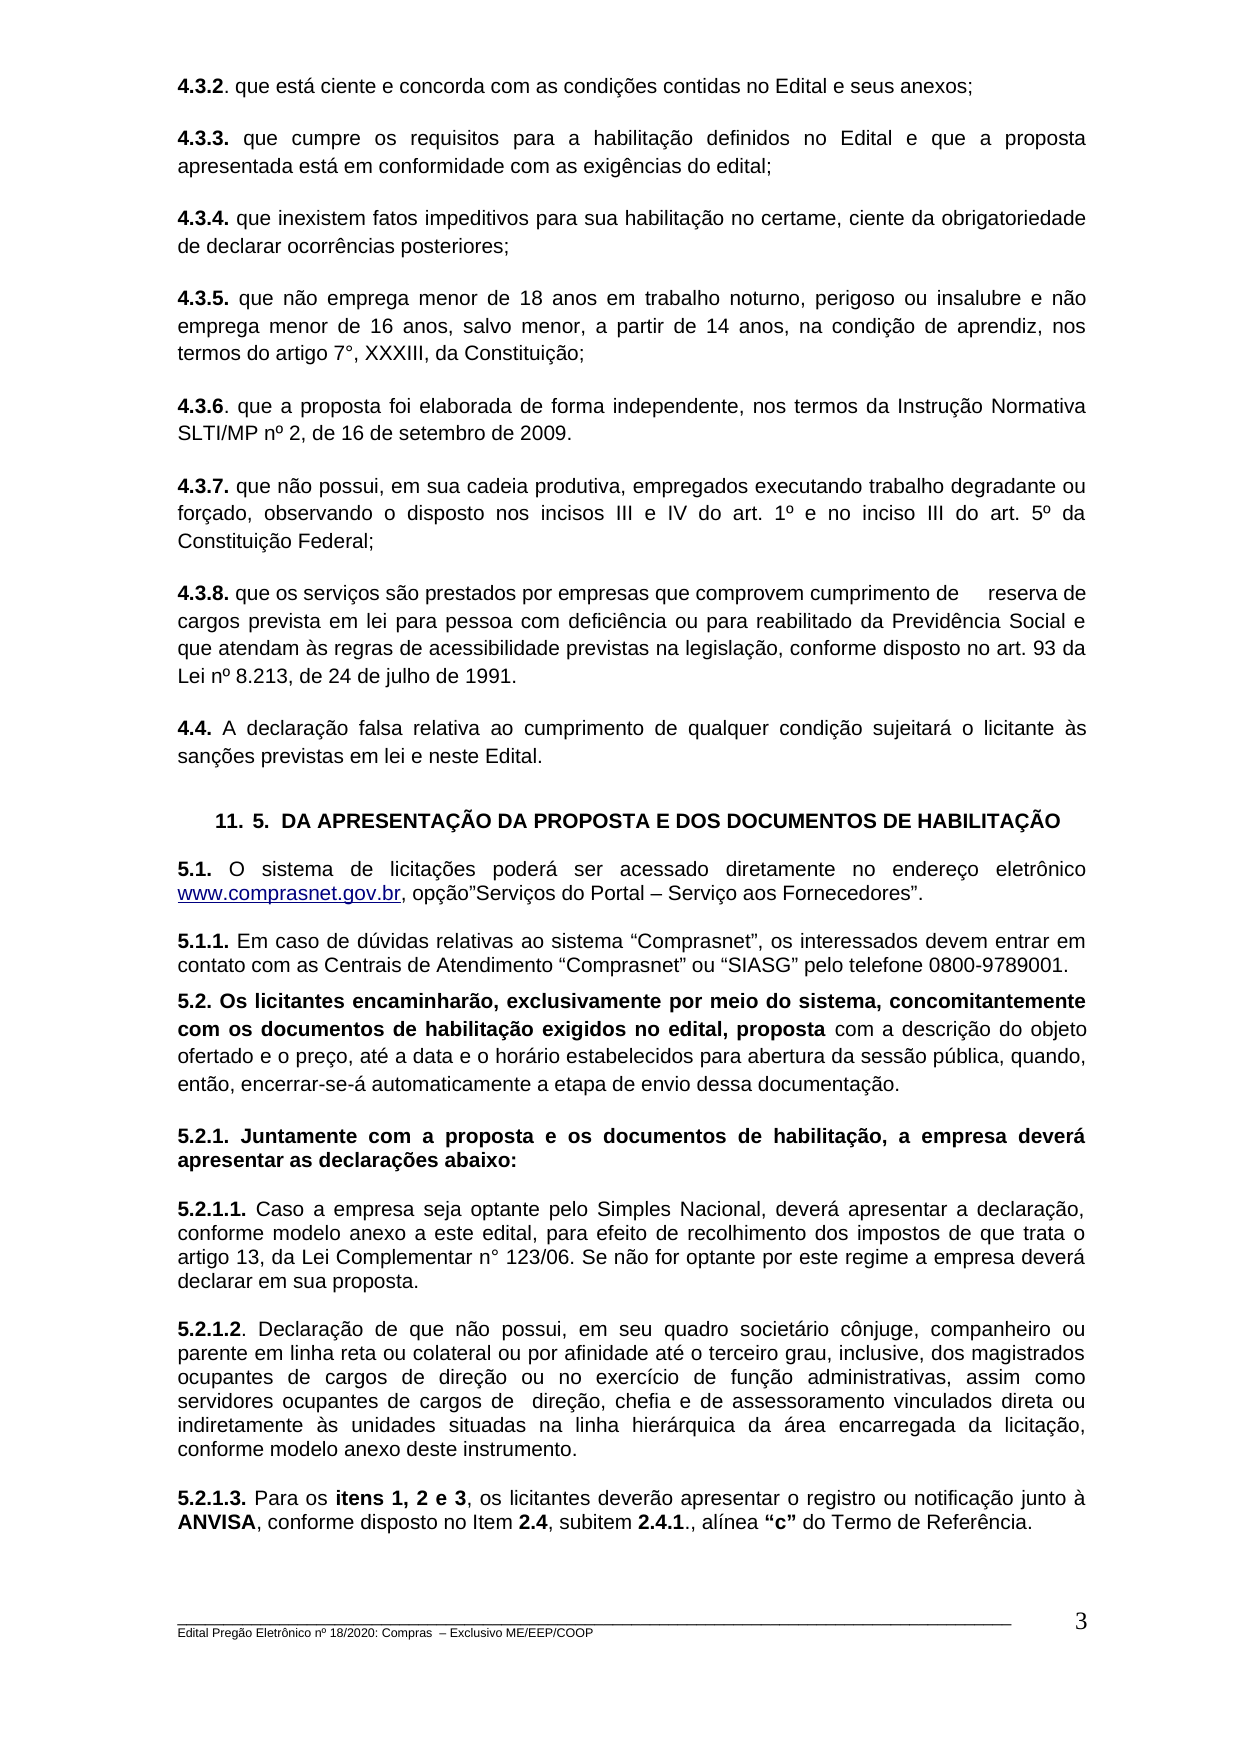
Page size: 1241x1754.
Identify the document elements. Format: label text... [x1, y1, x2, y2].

text 4.3.3. que cumpre os requisitos para a habilitação definidos no Edital e que a proposta apresentada está em conformidade com as exigências do edital; [177, 126, 1087, 178]
text 4.3.7. que não possui, em sua cadeia produtiva, empregados executando trabalho degradante ou forçado, observando o disposto nos incisos III e IV do art. 1º e no inciso III do art. 5º da Constituição Federal; [177, 474, 1087, 553]
text 5.2.1.2. Declaração de que não possui, em seu quadro societário cônjuge, companheiro ou parente em linha reta ou colateral ou por afinidade até o terceiro grau, inclusive, dos magistrados ocupantes de cargos de direção ou no exercício de função administrativas, assim como servidores ocupantes de cargos de direção, chefia e de assessoramento vinculados direta ou indiretamente às unidades situadas na linha hierárquica da área encarregada da licitação, conforme modelo anexo deste instrumento. [177, 1317, 1086, 1461]
text 4.3.6. que a proposta foi elaborada de forma independente, nos termos da Instrução Normativa SLTI/MP nº 2, de 16 de setembro de 2009. [177, 394, 1087, 445]
text 5.2.1. Juntamente com a proposta e os documentos de habilitação, a empresa deverá apresentar as declarações abaixo: [177, 1124, 1086, 1172]
text 5.2. Os licitantes encaminharão, exclusivamente por meio do sistema, concomitantemente com os documentos de habilitação exigidos no edital, proposta com a descrição do objeto ofertado e o preço, até a data e o horário estabelecidos para abertura da sessão pública, quando, então, encerrar-se-á automaticamente a etapa de envio dessa documentação. [177, 989, 1087, 1095]
text 4.3.4. que inexistem fatos impeditivos para sua habilitação no certame, ciente da obrigatoriedade de declarar ocorrências posteriores; [177, 206, 1087, 258]
text 4.4. A declaração falsa relativa ao cumprimento de qualquer condição sujeitará o licitante às sanções previstas em lei e neste Edital. [177, 716, 1087, 768]
text 5.2.1.3. Para os itens 1, 2 e 3, os licitantes deverão apresentar o registro ou notificação junto à ANVISA, conforme disposto no Item 2.4, subitem 2.4.1., alínea “c” do Termo de Referência. [177, 1486, 1086, 1534]
text 4.3.8. que os serviços são prestados por empresas que comprovem cumprimento de reserva de cargos prevista em lei para pessoa com deficiência ou para reabilitado da Previdência Social e que atendam às regras de acessibilidade previstas na legislação, conforme disposto no art. 93 da Lei nº 8.213, de 24 de julho de 1991. [177, 581, 1087, 688]
subtitle 5. DA APRESENTAÇÃO DA PROPOSTA E DOS DOCUMENTOS DE HABILITAÇÃO [215, 809, 1087, 833]
text 4.3.2. que está ciente e concorda com as condições contidas no Edital e seus anexos; [177, 74, 1087, 98]
text 4.3.5. que não emprega menor de 18 anos em trabalho noturno, perigoso ou insalubre e não emprega menor de 16 anos, salvo menor, a partir de 14 anos, na condição de aprendiz, nos termos do artigo 7°, XXXIII, da Constituição; [177, 286, 1087, 365]
text 5.1. O sistema de licitações poderá ser acessado diretamente no endereço eletrônico www.comprasnet.gov.br, opção”Serviços do Portal – Serviço aos Fornecedores”. [177, 857, 1087, 904]
text 5.1.1. Em caso de dúvidas relativas ao sistema “Comprasnet”, os interessados devem entrar em contato com as Centrais de Atendimento “Comprasnet” ou “SIASG” pelo telefone 0800-9789001. [177, 928, 1087, 976]
text 5.2.1.1. Caso a empresa seja optante pelo Simples Nacional, deverá apresentar a declaração, conforme modelo anexo a este edital, para efeito de recolhimento dos impostos de que trata o artigo 13, da Lei Complementar n° 123/06. Se não for optante por este regime a empresa deverá declarar em sua proposta. [177, 1197, 1086, 1292]
